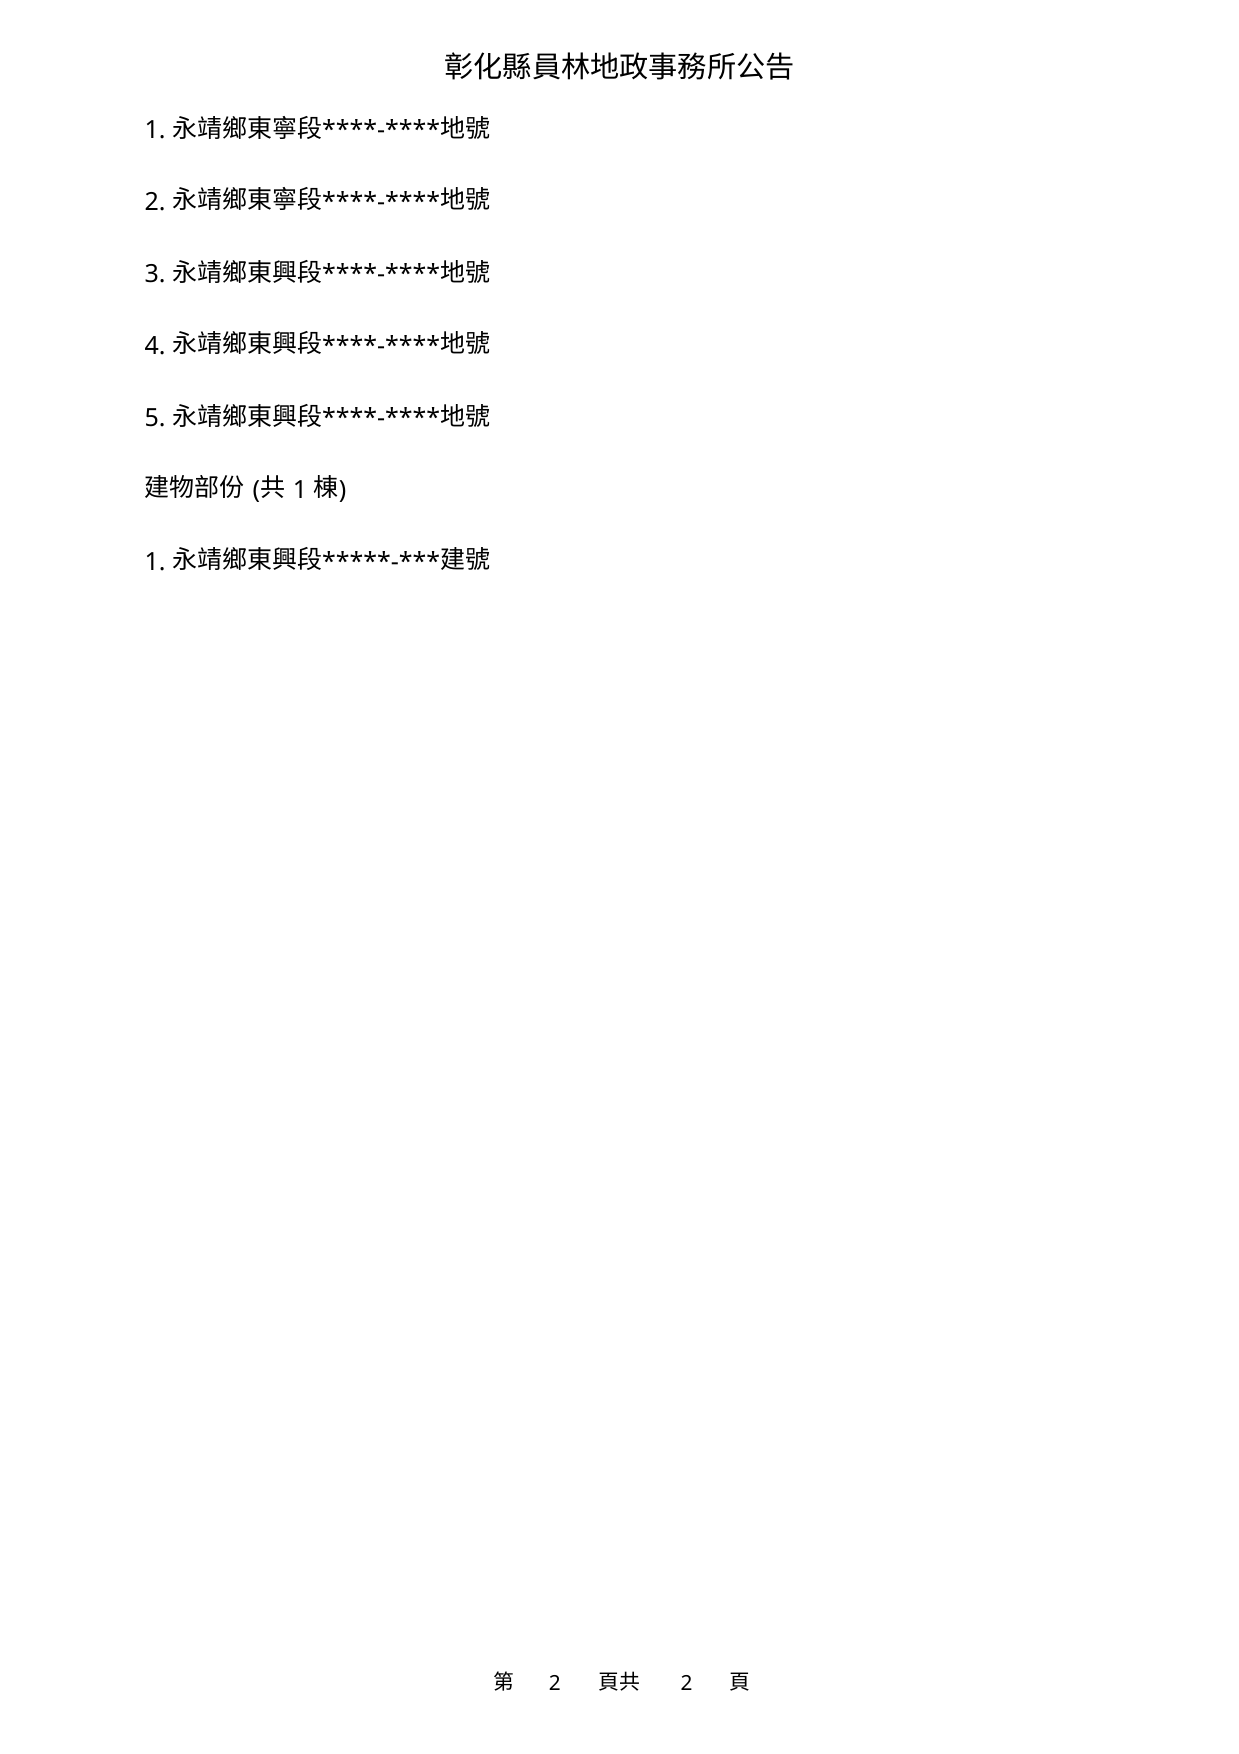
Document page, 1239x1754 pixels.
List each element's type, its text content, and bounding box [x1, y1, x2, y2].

table_cell 2. 永靖鄉東寧段****-****地號 [62, 166, 1177, 238]
table_header [62, 0, 483, 41]
table_cell [0, 598, 62, 1662]
table_cell 第 [483, 1662, 523, 1702]
table_cell [0, 41, 62, 94]
table_cell [0, 95, 62, 166]
table_cell 2 [653, 1662, 719, 1702]
table_cell 3. 永靖鄉東興段****-****地號 [62, 239, 1177, 310]
table_cell 2 [524, 1662, 585, 1702]
table_header [760, 0, 1177, 41]
table_cell [0, 239, 62, 310]
table_cell [1177, 598, 1239, 1662]
table_cell 1. 永靖鄉東興段*****-***建號 [62, 526, 1177, 598]
table_cell [1177, 310, 1239, 382]
table_cell 建物部份 (共 1 棟) [62, 454, 1177, 526]
table_cell [1177, 95, 1239, 166]
table_cell [0, 310, 62, 382]
table_cell [585, 598, 653, 1662]
table_cell [760, 598, 1177, 1662]
table_cell [653, 598, 719, 1662]
table_cell [0, 1662, 62, 1702]
table_header [1177, 0, 1239, 41]
table_cell [62, 1662, 483, 1702]
table_cell [1177, 239, 1239, 310]
table_cell [0, 526, 62, 598]
table_cell 彰化縣員林地政事務所公告 [62, 41, 1177, 94]
table_cell 5. 永靖鄉東興段****-****地號 [62, 383, 1177, 454]
table_cell [1177, 454, 1239, 526]
table_cell [1177, 1662, 1239, 1702]
table_header [585, 0, 653, 41]
table_cell [0, 454, 62, 526]
table_cell [760, 1662, 1177, 1702]
table_cell [1177, 41, 1239, 94]
table_cell [1177, 383, 1239, 454]
table_cell [524, 598, 585, 1662]
table_cell [0, 166, 62, 238]
table_cell [483, 598, 523, 1662]
table_cell 1. 永靖鄉東寧段****-****地號 [62, 95, 1177, 166]
table_cell 4. 永靖鄉東興段****-****地號 [62, 310, 1177, 382]
table_header [0, 0, 62, 41]
table_cell [1177, 166, 1239, 238]
table_header [524, 0, 585, 41]
table_cell 頁 [720, 1662, 760, 1702]
table_cell [62, 598, 483, 1662]
table_cell 頁共 [585, 1662, 653, 1702]
table_cell [0, 383, 62, 454]
table_header [653, 0, 719, 41]
table_header [720, 0, 760, 41]
table_cell [1177, 526, 1239, 598]
table_cell [720, 598, 760, 1662]
table_header [483, 0, 523, 41]
